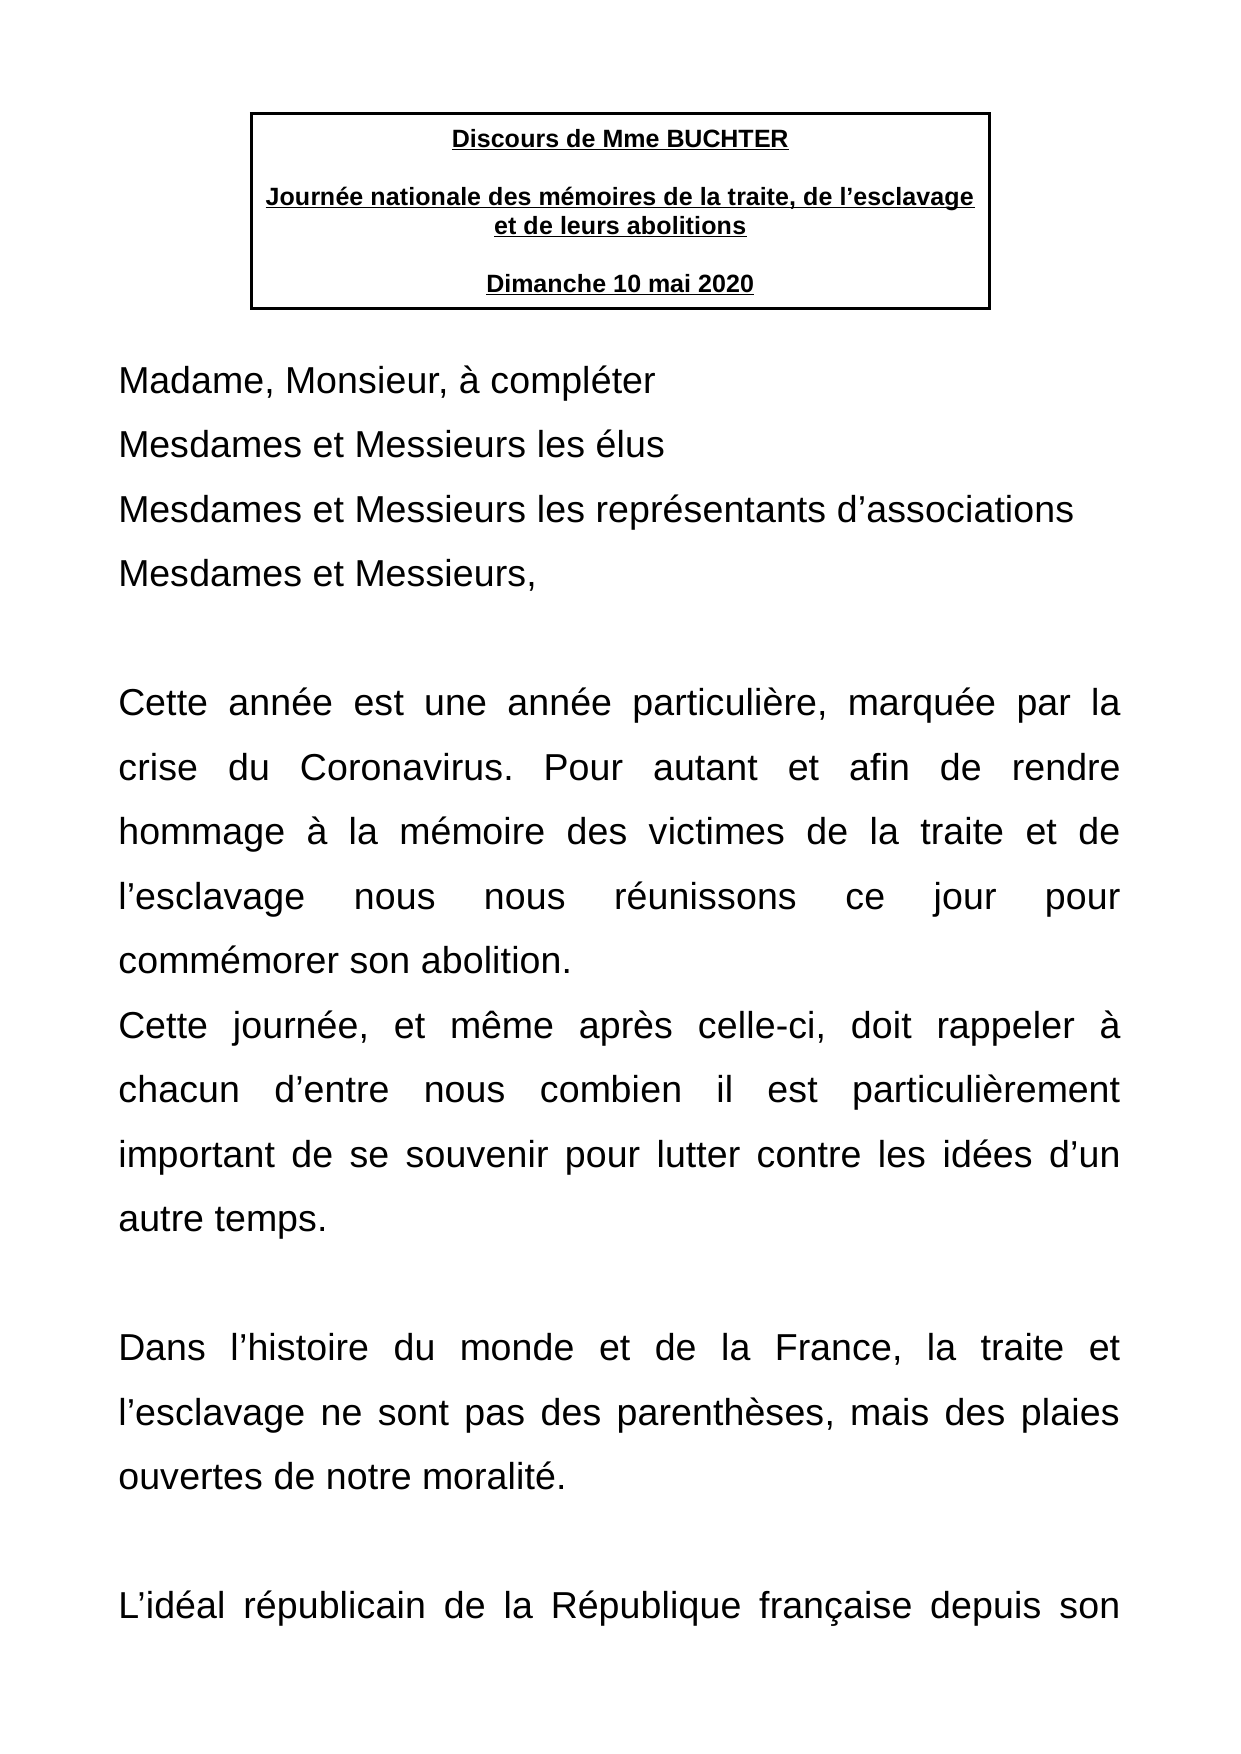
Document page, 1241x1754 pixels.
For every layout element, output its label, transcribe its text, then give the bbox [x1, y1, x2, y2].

text Cette journée, et même après celle-ci, doit rappeler à chacun d’entre nous combien il est particulièrement important de se souvenir pour lutter contre les idées d’un autre temps. [118, 1003, 1122, 1239]
text Dans l’histoire du monde et de la France, la traite et l’esclavage ne sont pas des parenthèses, mais des plaies ouvertes de notre moralité. [118, 1326, 1122, 1497]
text Journée nationale des mémoires de la traite, de l’esclavage et de leurs abolitions [261, 182, 979, 240]
text Madame, Monsieur, à compléter [118, 358, 1122, 401]
text Mesdames et Messieurs les élus [118, 423, 1122, 466]
text Dimanche 10 mai 2020 [261, 269, 979, 298]
text Mesdames et Messieurs, [118, 552, 1122, 595]
text Mesdames et Messieurs les représentants d’associations [118, 487, 1122, 530]
text L’idéal républicain de la République française depuis son [118, 1583, 1122, 1626]
text Discours de Mme BUCHTER [261, 124, 979, 153]
text Cette année est une année particulière, marquée par la crise du Coronavirus. Pour autant et afin de rendre hommage à la mémoire des victimes de la traite et de l’esclavage nous nous réunissons ce jour pour commémorer son abolition. [118, 681, 1122, 982]
